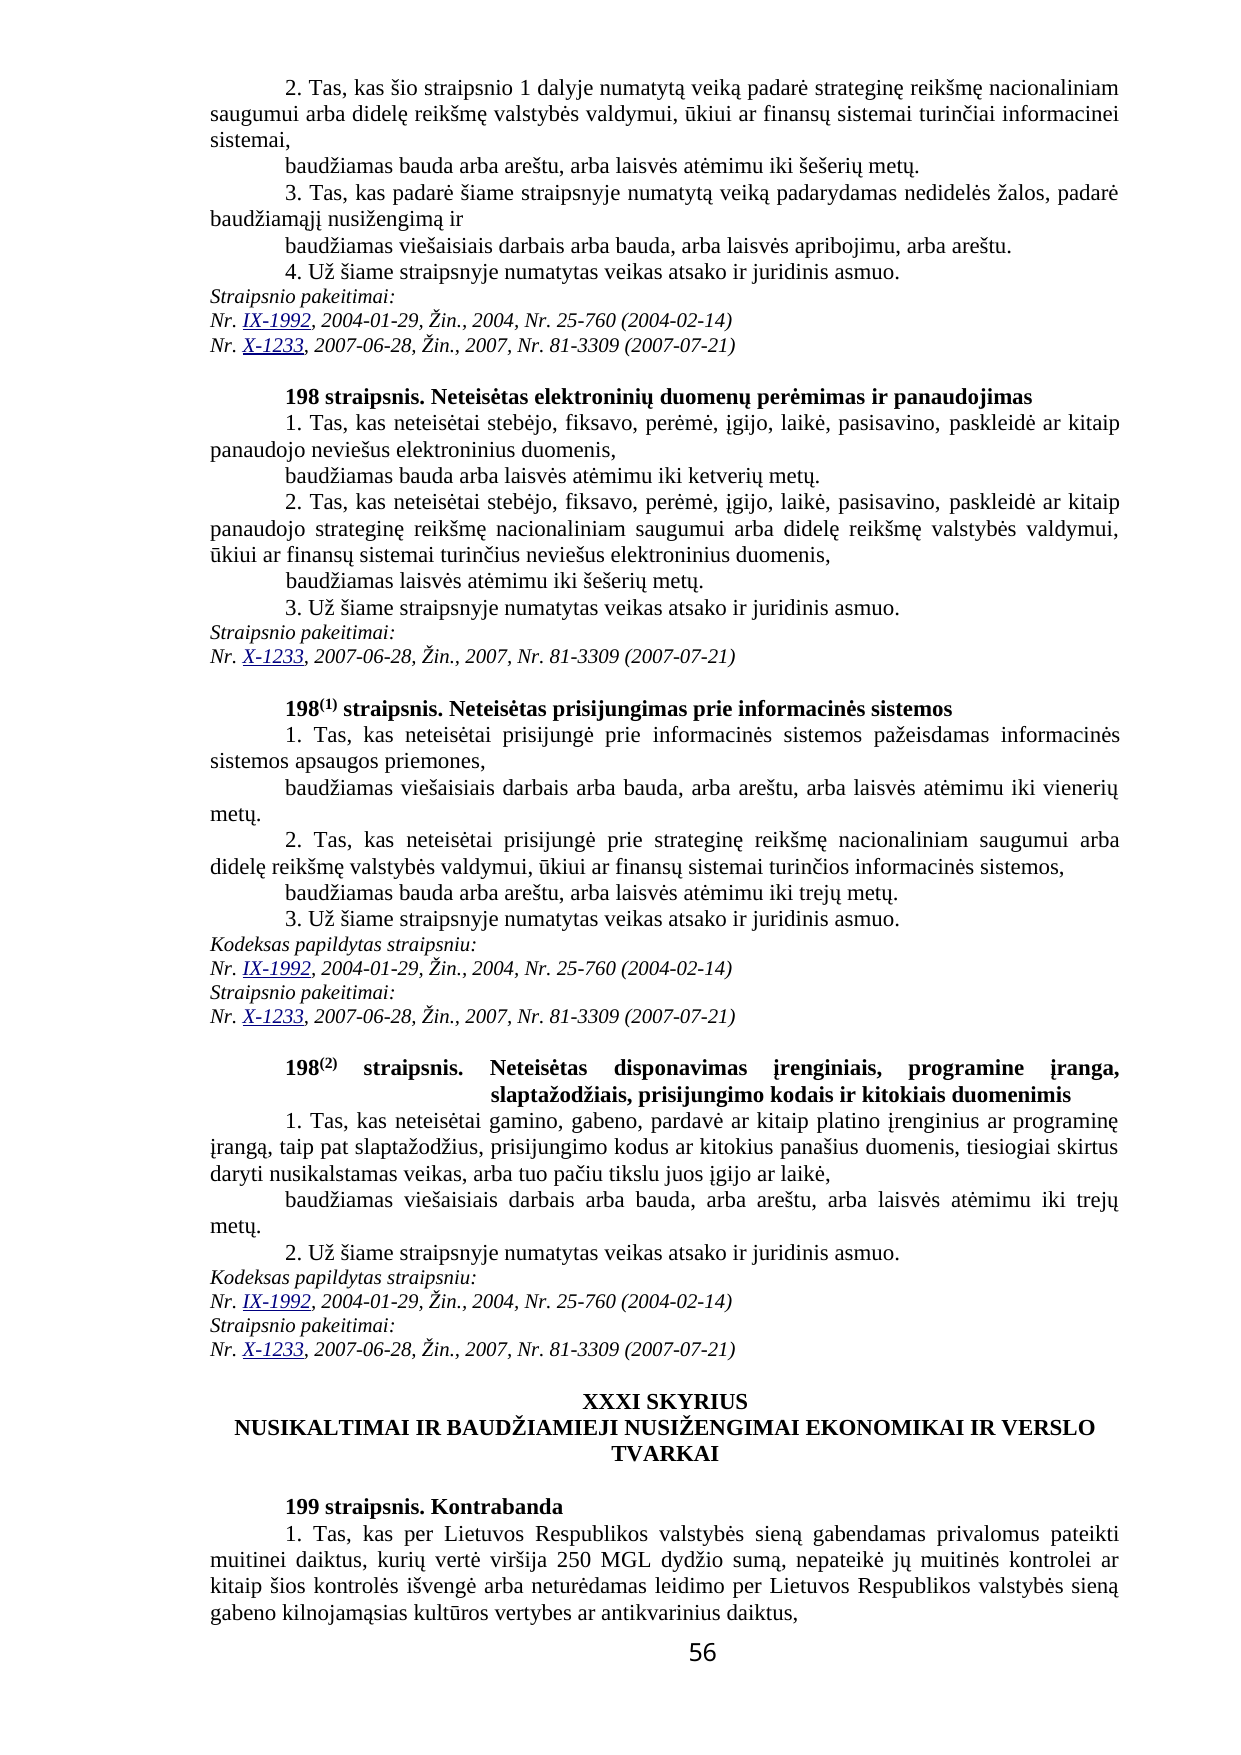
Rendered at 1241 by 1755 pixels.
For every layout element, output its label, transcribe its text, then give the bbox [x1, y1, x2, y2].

text baudžiamas bauda arba areštu, arba laisvės atėmimu iki šešerių metų. [210, 153, 1120, 179]
text 1. Tas, kas neteisėtai prisijungė prie informacinės sistemos pažeisdamas informacinės sistemos apsaugos priemones, [210, 721, 1120, 774]
text NUSIKALTIMAI IR BAUDŽIAMIEJI NUSIŽENGIMAI EKONOMIKAI IR VERSLO TVARKAI [210, 1414, 1120, 1467]
text Nr. X-1233, 2007-06-28, Žin., 2007, Nr. 81-3309 (2007-07-21) [210, 644, 1120, 668]
text Straipsnio pakeitimai: [210, 1313, 1120, 1337]
text XXXI SKYRIUS [210, 1388, 1120, 1414]
text 3. Tas, kas padarė šiame straipsnyje numatytą veiką padarydamas nedidelės žalos, padarė baudžiamąjį nusižengimą ir [210, 179, 1120, 232]
text Nr. X-1233, 2007-06-28, Žin., 2007, Nr. 81-3309 (2007-07-21) [210, 1337, 1120, 1361]
text 3. Už šiame straipsnyje numatytas veikas atsako ir juridinis asmuo. [210, 594, 1120, 620]
text baudžiamas bauda arba areštu, arba laisvės atėmimu iki trejų metų. [210, 879, 1120, 905]
text 199 straipsnis. Kontrabanda [210, 1493, 1120, 1519]
text 2. Tas, kas neteisėtai prisijungė prie strateginę reikšmę nacionaliniam saugumui arba didelę reikšmę valstybės valdymui, ūkiui ar finansų sistemai turinčios informacinės sistemos, [210, 826, 1120, 879]
text Kodeksas papildytas straipsniu: [210, 1265, 1120, 1289]
text 198(2) straipsnis. Neteisėtas disponavimas įrenginiais, programine įranga, slaptažodžiais, prisijungimo kodais ir kitokiais duomenimis [285, 1054, 1120, 1107]
text baudžiamas viešaisiais darbais arba bauda, arba laisvės apribojimu, arba areštu. [210, 232, 1120, 258]
text baudžiamas laisvės atėmimu iki šešerių metų. [210, 567, 1106, 594]
text 2. Už šiame straipsnyje numatytas veikas atsako ir juridinis asmuo. [210, 1239, 1120, 1265]
text 4. Už šiame straipsnyje numatytas veikas atsako ir juridinis asmuo. [210, 258, 1120, 284]
text baudžiamas viešaisiais darbais arba bauda, arba areštu, arba laisvės atėmimu iki trejų metų. [210, 1186, 1120, 1239]
text 2. Tas, kas neteisėtai stebėjo, fiksavo, perėmė, įgijo, laikė, pasisavino, paskleidė ar kitaip panaudojo strateginę reikšmę nacionaliniam saugumui arba didelę reikšmę valstybės valdymui, ūkiui ar finansų sistemai turinčius neviešus elektroninius duomenis, [210, 488, 1120, 567]
text 198 straipsnis. Neteisėtas elektroninių duomenų perėmimas ir panaudojimas [210, 383, 1120, 409]
text baudžiamas bauda arba laisvės atėmimu iki ketverių metų. [210, 462, 1120, 488]
text Nr. X-1233, 2007-06-28, Žin., 2007, Nr. 81-3309 (2007-07-21) [210, 332, 1120, 357]
text Straipsnio pakeitimai: [210, 284, 1120, 308]
text Nr. X-1233, 2007-06-28, Žin., 2007, Nr. 81-3309 (2007-07-21) [210, 1004, 1120, 1028]
text 1. Tas, kas neteisėtai gamino, gabeno, pardavė ar kitaip platino įrenginius ar programinę įrangą, taip pat slaptažodžius, prisijungimo kodus ar kitokius panašius duomenis, tiesiogiai skirtus daryti nusikalstamas veikas, arba tuo pačiu tikslu juos įgijo ar laikė, [210, 1107, 1120, 1186]
text 198(1) straipsnis. Neteisėtas prisijungimas prie informacinės sistemos [210, 694, 1120, 721]
text 3. Už šiame straipsnyje numatytas veikas atsako ir juridinis asmuo. [210, 905, 1120, 932]
text 2. Tas, kas šio straipsnio 1 dalyje numatytą veiką padarė strateginę reikšmę nacionaliniam saugumui arba didelę reikšmę valstybės valdymui, ūkiui ar finansų sistemai turinčiai informacinei sistemai, [210, 73, 1120, 153]
text Straipsnio pakeitimai: [210, 980, 1120, 1004]
text 1. Tas, kas per Lietuvos Respublikos valstybės sieną gabendamas privalomus pateikti muitinei daiktus, kurių vertė viršija 250 MGL dydžio sumą, nepateikė jų muitinės kontrolei ar kitaip šios kontrolės išvengė arba neturėdamas leidimo per Lietuvos Respublikos valstybės sieną gabeno kilnojamąsias kultūros vertybes ar antikvarinius daiktus, [210, 1519, 1120, 1625]
text baudžiamas viešaisiais darbais arba bauda, arba areštu, arba laisvės atėmimu iki vienerių metų. [210, 774, 1120, 826]
text Nr. IX-1992, 2004-01-29, Žin., 2004, Nr. 25-760 (2004-02-14) [210, 1289, 1120, 1313]
text Straipsnio pakeitimai: [210, 620, 1120, 644]
text Kodeksas papildytas straipsniu: [210, 932, 1120, 956]
text Nr. IX-1992, 2004-01-29, Žin., 2004, Nr. 25-760 (2004-02-14) [210, 956, 1120, 980]
text 1. Tas, kas neteisėtai stebėjo, fiksavo, perėmė, įgijo, laikė, pasisavino, paskleidė ar kitaip panaudojo neviešus elektroninius duomenis, [210, 409, 1120, 462]
text Nr. IX-1992, 2004-01-29, Žin., 2004, Nr. 25-760 (2004-02-14) [210, 308, 1120, 332]
